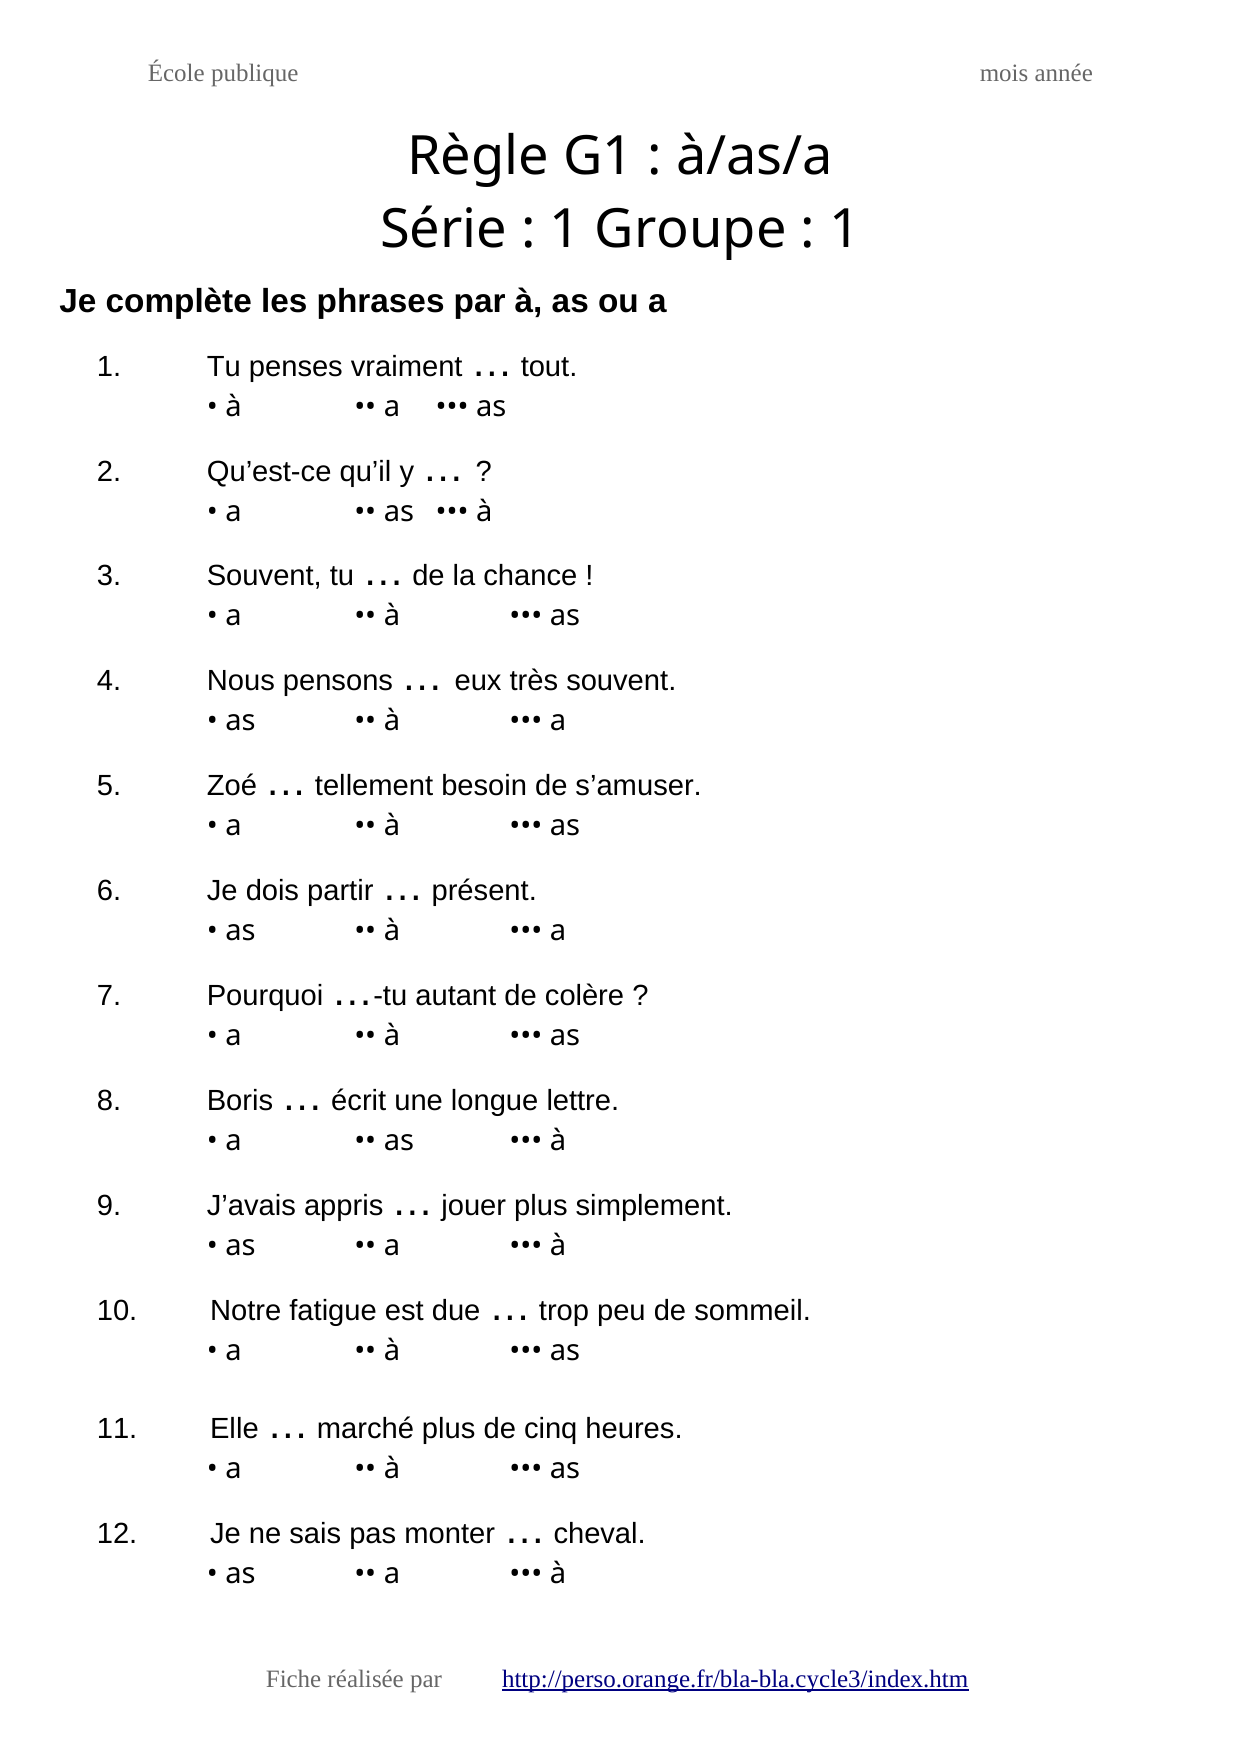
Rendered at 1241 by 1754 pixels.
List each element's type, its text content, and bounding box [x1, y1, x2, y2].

list Nous pensons … eux très souvent. [97, 653, 1181, 699]
list Boris … écrit une longue lettre. [97, 1073, 1181, 1119]
text • as •• a ••• à [22, 1553, 1181, 1592]
list Qu’est-ce qu’il y … ? [97, 443, 1181, 490]
text • a •• à ••• as [22, 1014, 1181, 1054]
text • as •• à ••• a [22, 699, 1181, 739]
text Règle G1 : à/as/a [59, 116, 1181, 190]
text • a •• à ••• as [22, 1329, 1181, 1369]
list Notre fatigue est due … trop peu de sommeil. [97, 1282, 1181, 1329]
list Zoé … tellement besoin de s’amuser. [97, 758, 1181, 804]
list Pourquoi …-tu autant de colère ? [97, 968, 1181, 1014]
list Tu penses vraiment … tout. [97, 338, 1181, 385]
list Je dois partir … présent. [97, 863, 1181, 909]
list Je ne sais pas monter … cheval. [97, 1506, 1181, 1553]
list J’avais appris … jouer plus simplement. [97, 1177, 1181, 1224]
text • a •• à ••• as [22, 804, 1181, 844]
text • a •• as ••• à [22, 490, 1181, 529]
text • a •• à ••• as [22, 595, 1181, 634]
text Série : 1 Groupe : 1 [59, 190, 1181, 264]
text • a •• à ••• as [22, 1448, 1181, 1487]
list Elle … marché plus de cinq heures. [97, 1401, 1181, 1448]
text • as •• à ••• a [22, 909, 1181, 949]
text • as •• a ••• à [22, 1224, 1181, 1264]
list Souvent, tu … de la chance ! [97, 548, 1181, 595]
text Je complète les phrases par à, as ou a [59, 282, 1181, 320]
text • à •• a ••• as [59, 385, 1181, 424]
text • a •• as ••• à [22, 1119, 1181, 1159]
